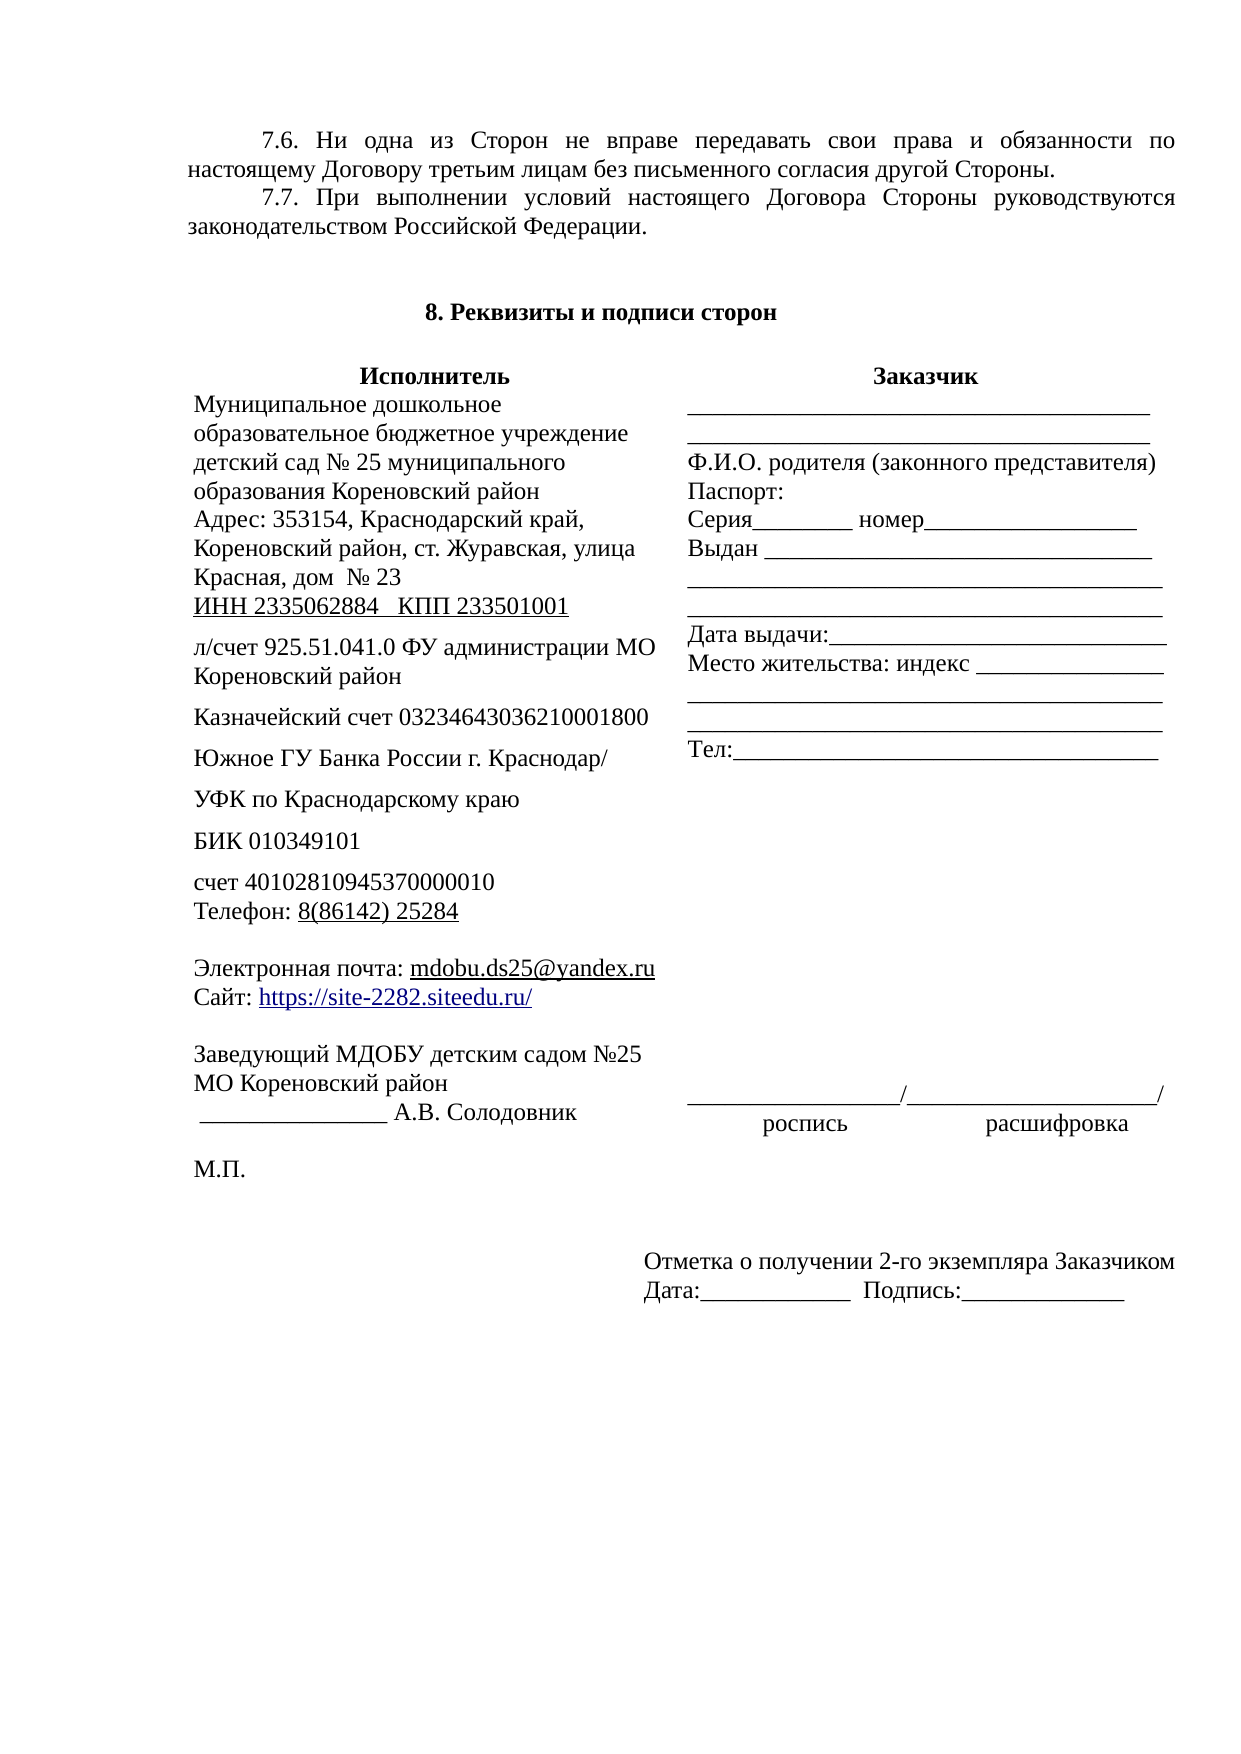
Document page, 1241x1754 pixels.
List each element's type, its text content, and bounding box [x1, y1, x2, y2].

text Отметка о получении 2-го экземпляра Заказчиком [187, 1246, 1176, 1275]
table_header Заказчик _____________________________________ _____________________________________ Ф.И.О. родителя (законного представителя) Паспорт: Серия________ номер_________________ Выдан _______________________________ ______________________________________ ______________________________________ Дата выдачи:___________________________ Место жительства: индекс _______________ ______________________________________ ______________________________________ Тел:__________________________________ _________________/____________________/ роспись расшифровка [682, 355, 1176, 1189]
text 7.6. Ни одна из Сторон не вправе передавать свои права и обязанности по настоящему Договору третьим лицам без письменного согласия другой Стороны. [187, 125, 1176, 182]
text Дата:____________ Подпись:_____________ [187, 1275, 1176, 1304]
text 8. Реквизиты и подписи сторон [187, 297, 1176, 326]
table_header Исполнитель Муниципальное дошкольное образовательное бюджетное учреждение детский сад № 25 муниципального образования Кореновский район Адрес: 353154, Краснодарский край, Кореновский район, ст. Журавская, улица Красная, дом № 23 ИНН 2335062884 КПП 233501001 л/счет 925.51.041.0 ФУ администрации МО Кореновский район Казначейский счет 03234643036210001800 Южное ГУ Банка России г. Краснодар/ УФК по Краснодарскому краю БИК 010349101 счет 40102810945370000010 Телефон: 8(86142) 25284 Электронная почта: mdobu.ds25@yandex.ru Сайт: https://site-2282.siteedu.ru/ Заведующий МДОБУ детским садом №25 МО Кореновский район _______________ А.В. Солодовник М.П. [188, 355, 682, 1189]
text 7.7. При выполнении условий настоящего Договора Стороны руководствуются законодательством Российской Федерации. [187, 182, 1176, 240]
